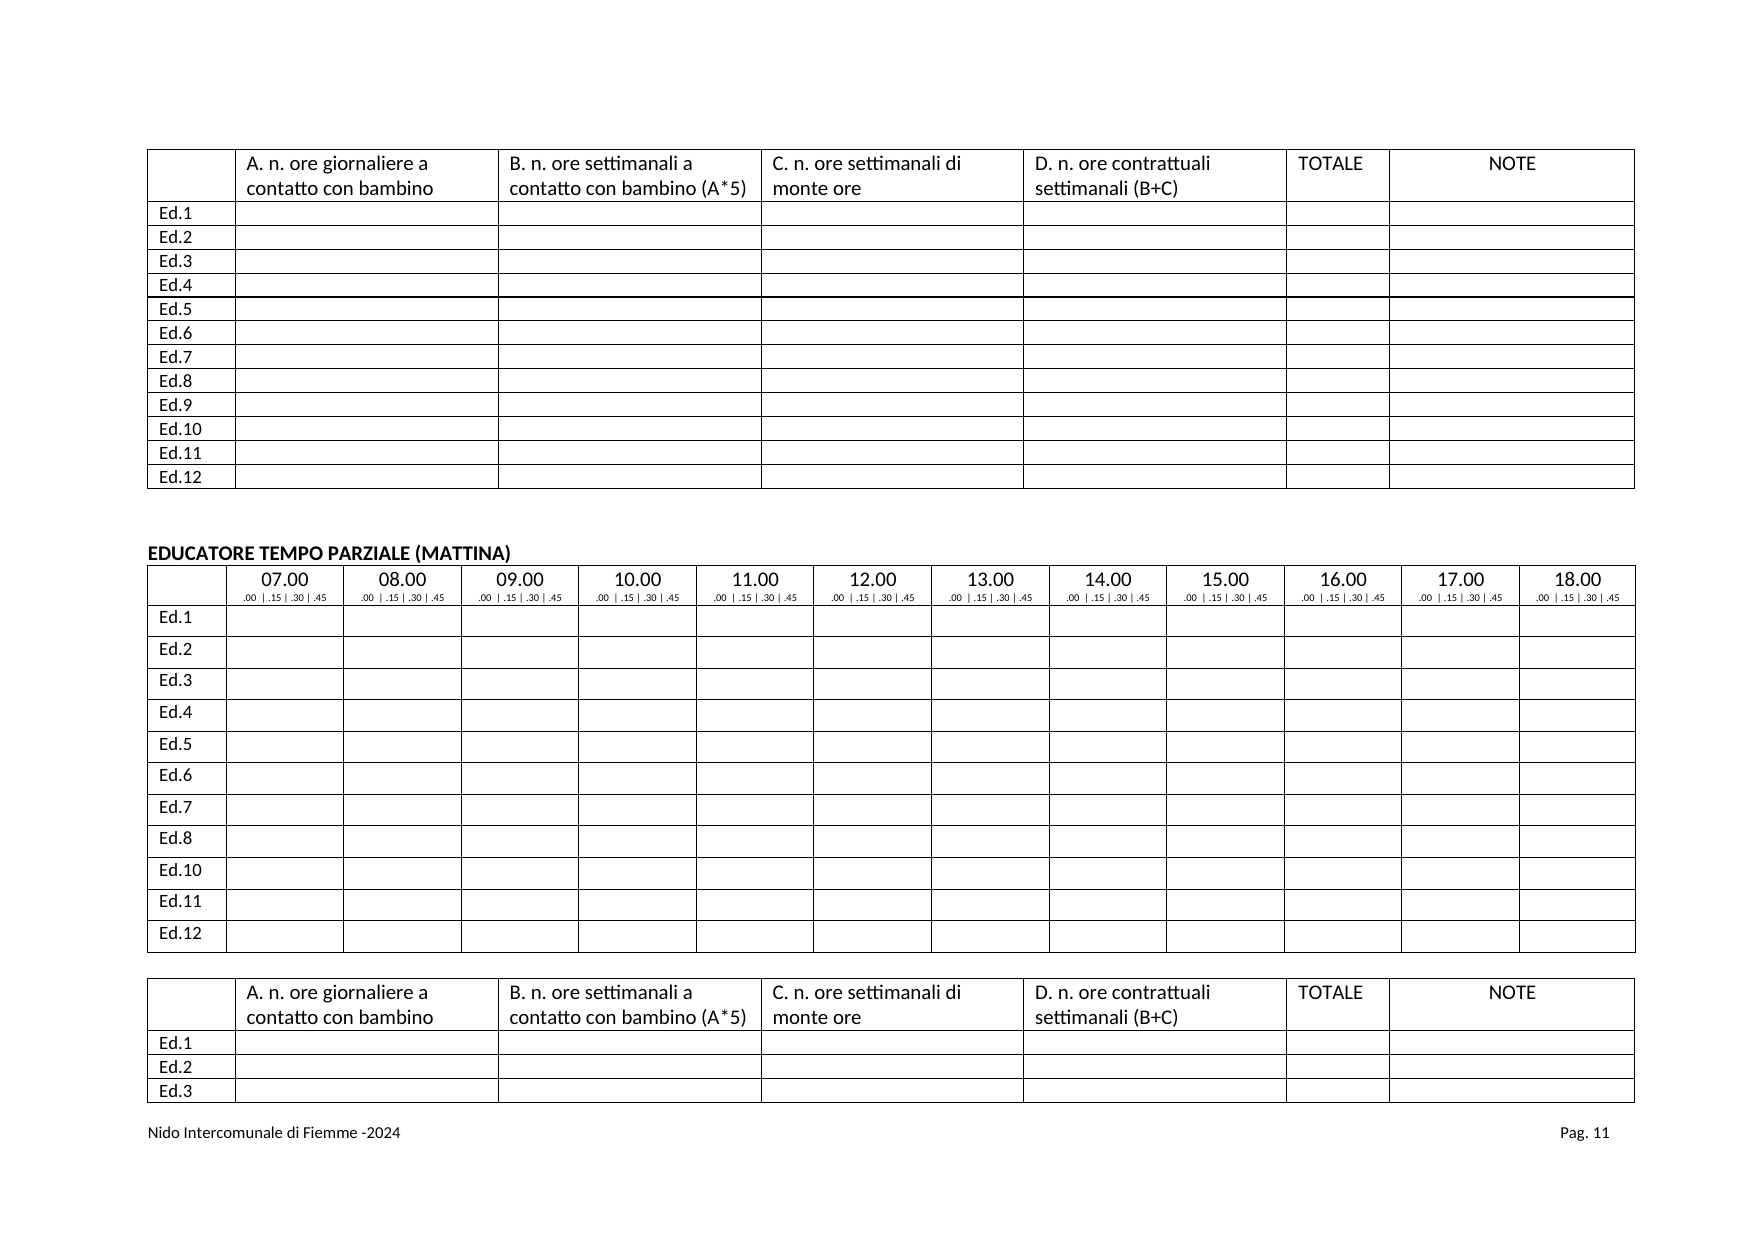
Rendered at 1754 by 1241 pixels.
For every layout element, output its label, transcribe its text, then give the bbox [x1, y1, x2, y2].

table_cell [762, 417, 1023, 440]
table_cell [1167, 890, 1284, 920]
table_cell [1402, 890, 1519, 920]
table_cell Ed.10 [148, 417, 235, 440]
table_cell [462, 606, 578, 636]
table_cell [499, 465, 761, 488]
table_cell [814, 795, 931, 825]
table_cell [1390, 202, 1634, 224]
table_cell [227, 826, 343, 857]
table_cell [1390, 393, 1634, 416]
table_cell [499, 393, 761, 416]
table_cell [227, 795, 343, 825]
table_header TOTALE [1287, 979, 1389, 1030]
table_cell [1287, 417, 1389, 440]
table_cell [462, 826, 578, 857]
table_cell [1287, 226, 1389, 248]
table_cell [579, 858, 696, 888]
table_cell [814, 890, 931, 920]
table_cell Ed.1 [148, 202, 235, 224]
table_cell [697, 921, 813, 952]
table_cell [227, 763, 343, 794]
table_header TOTALE [1287, 150, 1389, 201]
table_cell [1402, 826, 1519, 857]
table_cell Ed.3 [148, 250, 235, 272]
table_cell [697, 826, 813, 857]
table_cell [236, 417, 498, 440]
table_cell [762, 393, 1023, 416]
table_cell [1520, 732, 1635, 762]
table_cell [1285, 606, 1401, 636]
table_cell [1390, 369, 1634, 392]
table_cell [344, 732, 461, 762]
table_cell Ed.6 [148, 321, 235, 344]
table_cell [932, 858, 1049, 888]
table_cell [1390, 1055, 1634, 1078]
table_header 14.00 .00 | .15 | .30 | .45 [1050, 566, 1166, 604]
text EDUCATORE TEMPO PARZIALE (MATTINA) [148, 540, 1636, 565]
table_cell [932, 826, 1049, 857]
table_cell [1390, 1079, 1634, 1102]
table_header A. n. ore giornaliere a contatto con bambino [236, 150, 498, 201]
table_cell [499, 250, 761, 272]
table_cell [1050, 637, 1166, 668]
table_cell Ed.11 [148, 890, 226, 920]
table_cell [499, 441, 761, 464]
table_cell [1520, 921, 1635, 952]
table_cell [932, 700, 1049, 731]
table_cell [1024, 417, 1286, 440]
table_cell [1287, 321, 1389, 344]
table_header NOTE [1390, 979, 1634, 1030]
table_header 11.00 .00 | .15 | .30 | .45 [697, 566, 813, 604]
table_header 10.00 .00 | .15 | .30 | .45 [579, 566, 696, 604]
table_cell [344, 826, 461, 857]
table_cell Ed.5 [148, 732, 226, 762]
table_cell [1285, 795, 1401, 825]
table_cell [1402, 637, 1519, 668]
table_header [148, 150, 235, 201]
table_cell [579, 921, 696, 952]
table_cell [236, 369, 498, 392]
table_cell [762, 1055, 1023, 1078]
table_cell [579, 732, 696, 762]
table_cell [462, 637, 578, 668]
table_cell [499, 202, 761, 224]
table_cell [236, 1079, 498, 1102]
table_cell [1024, 1055, 1286, 1078]
table_cell [344, 606, 461, 636]
table_cell [499, 321, 761, 344]
table_cell [1390, 441, 1634, 464]
table_cell [579, 795, 696, 825]
table_cell [1050, 669, 1166, 699]
table_cell [1287, 369, 1389, 392]
table_header 17.00 .00 | .15 | .30 | .45 [1402, 566, 1519, 604]
table_cell [499, 274, 761, 296]
table_cell [932, 732, 1049, 762]
table_cell [1402, 606, 1519, 636]
table_cell [462, 890, 578, 920]
table_cell Ed.9 [148, 393, 235, 416]
table_cell [1167, 921, 1284, 952]
table_cell Ed.6 [148, 763, 226, 794]
table_cell [1520, 606, 1635, 636]
table_cell [814, 700, 931, 731]
table_cell [697, 669, 813, 699]
table_cell [1050, 700, 1166, 731]
table_cell [344, 890, 461, 920]
table_cell [814, 637, 931, 668]
table_cell [1285, 890, 1401, 920]
table_cell [697, 637, 813, 668]
table_cell [697, 606, 813, 636]
table_header [148, 979, 235, 1030]
table_cell [344, 921, 461, 952]
table_cell [462, 732, 578, 762]
table_cell [1285, 669, 1401, 699]
table_cell [227, 637, 343, 668]
table_cell Ed.12 [148, 465, 235, 488]
table_cell [762, 345, 1023, 368]
table_cell [1167, 763, 1284, 794]
table_cell [1287, 465, 1389, 488]
table_cell [344, 669, 461, 699]
table_cell [1402, 669, 1519, 699]
table_cell [1050, 890, 1166, 920]
table_cell [579, 890, 696, 920]
table_cell [1024, 298, 1286, 320]
table_header 15.00 .00 | .15 | .30 | .45 [1167, 566, 1284, 604]
table_cell Ed.8 [148, 826, 226, 857]
table_cell [1520, 763, 1635, 794]
table_cell [236, 1031, 498, 1054]
table_cell [227, 732, 343, 762]
table_cell [1024, 226, 1286, 248]
table_cell [1050, 763, 1166, 794]
table_cell [227, 700, 343, 731]
table_cell Ed.2 [148, 637, 226, 668]
table_cell [1167, 858, 1284, 888]
table_cell [814, 763, 931, 794]
table_cell [1024, 393, 1286, 416]
table_header B. n. ore settimanali a contatto con bambino (A*5) [499, 979, 761, 1030]
table_cell [1390, 1031, 1634, 1054]
table_cell [236, 298, 498, 320]
table_cell [344, 637, 461, 668]
table_cell Ed.3 [148, 669, 226, 699]
table_cell [227, 669, 343, 699]
table_cell [762, 369, 1023, 392]
table_cell Ed.11 [148, 441, 235, 464]
table_cell [1287, 202, 1389, 224]
table_cell [1390, 465, 1634, 488]
table_cell [236, 274, 498, 296]
table_header C. n. ore settimanali di monte ore [762, 979, 1023, 1030]
table_cell [1520, 795, 1635, 825]
table_cell [1024, 1079, 1286, 1102]
table_cell [236, 1055, 498, 1078]
table_cell [462, 669, 578, 699]
table_cell [236, 393, 498, 416]
table_cell [932, 763, 1049, 794]
table_header 08.00 .00 | .15 | .30 | .45 [344, 566, 461, 604]
table_header 07.00 .00 | .15 | .30 | .45 [227, 566, 343, 604]
table_header NOTE [1390, 150, 1634, 201]
table_cell [1167, 606, 1284, 636]
table_cell [1024, 274, 1286, 296]
table_cell [814, 732, 931, 762]
table_cell Ed.2 [148, 1055, 235, 1078]
table_cell [236, 202, 498, 224]
table_cell [1402, 858, 1519, 888]
table_cell [1287, 441, 1389, 464]
table_cell [579, 826, 696, 857]
table_cell [1520, 637, 1635, 668]
table_cell [814, 921, 931, 952]
table_cell [1167, 669, 1284, 699]
table_cell [579, 637, 696, 668]
table_cell [1287, 1031, 1389, 1054]
table_cell [1285, 700, 1401, 731]
table_cell [697, 732, 813, 762]
table_cell [499, 226, 761, 248]
table_header 16.00 .00 | .15 | .30 | .45 [1285, 566, 1401, 604]
table_cell [499, 345, 761, 368]
table_cell [1050, 921, 1166, 952]
table_cell [762, 274, 1023, 296]
table_cell [462, 858, 578, 888]
table_cell [499, 298, 761, 320]
table_cell [236, 226, 498, 248]
table_cell [1050, 732, 1166, 762]
table_cell [227, 921, 343, 952]
table_cell [1285, 921, 1401, 952]
table_cell [1167, 826, 1284, 857]
table_cell [499, 1031, 761, 1054]
table_cell [697, 700, 813, 731]
table_cell [1390, 274, 1634, 296]
table_cell [1287, 1079, 1389, 1102]
table_cell [932, 606, 1049, 636]
table_cell [1024, 321, 1286, 344]
table_cell Ed.3 [148, 1079, 235, 1102]
table_cell [344, 795, 461, 825]
table_cell [1402, 763, 1519, 794]
table_cell [1285, 732, 1401, 762]
table_cell [1287, 298, 1389, 320]
table_cell [1520, 669, 1635, 699]
table_header A. n. ore giornaliere a contatto con bambino [236, 979, 498, 1030]
table_cell [762, 250, 1023, 272]
table_cell [462, 795, 578, 825]
table_cell [1050, 795, 1166, 825]
table_cell [499, 369, 761, 392]
table_cell [1024, 465, 1286, 488]
table_cell [1402, 732, 1519, 762]
table_cell [1024, 1031, 1286, 1054]
table_cell Ed.7 [148, 345, 235, 368]
table_cell [1520, 700, 1635, 731]
table_cell [1285, 858, 1401, 888]
table_header C. n. ore settimanali di monte ore [762, 150, 1023, 201]
table_cell [814, 826, 931, 857]
table_cell [1050, 606, 1166, 636]
table_cell [762, 226, 1023, 248]
table_cell [1287, 1055, 1389, 1078]
table_cell [1167, 732, 1284, 762]
table_cell [697, 795, 813, 825]
table_cell [1402, 700, 1519, 731]
table_cell [1024, 369, 1286, 392]
table_cell [579, 700, 696, 731]
table_cell [499, 1079, 761, 1102]
table_header D. n. ore contrattuali settimanali (B+C) [1024, 150, 1286, 201]
table_cell [499, 1055, 761, 1078]
table_cell [697, 763, 813, 794]
table_cell [1287, 274, 1389, 296]
table_cell [932, 921, 1049, 952]
table_cell Ed.12 [148, 921, 226, 952]
table_cell [932, 637, 1049, 668]
table_cell [814, 858, 931, 888]
table_cell Ed.4 [148, 274, 235, 296]
table_header 09.00 .00 | .15 | .30 | .45 [462, 566, 578, 604]
table_cell [344, 700, 461, 731]
table_cell Ed.8 [148, 369, 235, 392]
table_cell Ed.4 [148, 700, 226, 731]
table_cell [1402, 795, 1519, 825]
table_cell [1390, 250, 1634, 272]
table_cell [1285, 763, 1401, 794]
table_cell Ed.1 [148, 606, 226, 636]
table_cell [762, 1079, 1023, 1102]
table_cell [932, 795, 1049, 825]
table_cell [1402, 921, 1519, 952]
table_header [148, 566, 226, 604]
table_cell [462, 921, 578, 952]
table_header 18.00 .00 | .15 | .30 | .45 [1520, 566, 1635, 604]
table_cell [1024, 202, 1286, 224]
table_cell [1520, 826, 1635, 857]
table_cell [1167, 795, 1284, 825]
table_cell [1167, 637, 1284, 668]
table_cell [1287, 345, 1389, 368]
table_cell [1024, 345, 1286, 368]
table_cell [236, 345, 498, 368]
table_cell [762, 298, 1023, 320]
table_cell [1520, 858, 1635, 888]
table_cell [1287, 250, 1389, 272]
table_cell [1024, 250, 1286, 272]
table_cell [814, 669, 931, 699]
table_cell [579, 669, 696, 699]
table_cell [579, 763, 696, 794]
table_cell [762, 1031, 1023, 1054]
table_cell [344, 763, 461, 794]
table_cell [697, 858, 813, 888]
table_cell [499, 417, 761, 440]
table_cell [932, 890, 1049, 920]
table_cell [462, 700, 578, 731]
table_cell [1520, 890, 1635, 920]
table_cell Ed.2 [148, 226, 235, 248]
table_cell Ed.1 [148, 1031, 235, 1054]
table_header 12.00 .00 | .15 | .30 | .45 [814, 566, 931, 604]
table_cell [814, 606, 931, 636]
table_cell [762, 441, 1023, 464]
table_cell [1285, 637, 1401, 668]
table_cell [697, 890, 813, 920]
table_cell [1390, 226, 1634, 248]
table_cell [236, 250, 498, 272]
table_cell [762, 321, 1023, 344]
table_cell [762, 465, 1023, 488]
table_cell [579, 606, 696, 636]
table_cell [762, 202, 1023, 224]
table_cell [1390, 345, 1634, 368]
table_cell [236, 321, 498, 344]
table_cell [1050, 826, 1166, 857]
table_cell [227, 890, 343, 920]
table_cell [236, 441, 498, 464]
table_cell [932, 669, 1049, 699]
table_cell Ed.7 [148, 795, 226, 825]
table_cell [462, 763, 578, 794]
table_cell Ed.5 [148, 298, 235, 320]
table_cell [236, 465, 498, 488]
table_cell [227, 858, 343, 888]
table_cell [1024, 441, 1286, 464]
table_cell [344, 858, 461, 888]
table_cell [227, 606, 343, 636]
table_cell [1287, 393, 1389, 416]
table_cell [1390, 417, 1634, 440]
table_header D. n. ore contrattuali settimanali (B+C) [1024, 979, 1286, 1030]
table_header 13.00 .00 | .15 | .30 | .45 [932, 566, 1049, 604]
table_cell Ed.10 [148, 858, 226, 888]
table_cell [1167, 700, 1284, 731]
table_header B. n. ore settimanali a contatto con bambino (A*5) [499, 150, 761, 201]
table_cell [1050, 858, 1166, 888]
table_cell [1390, 321, 1634, 344]
table_cell [1285, 826, 1401, 857]
table_cell [1390, 298, 1634, 320]
